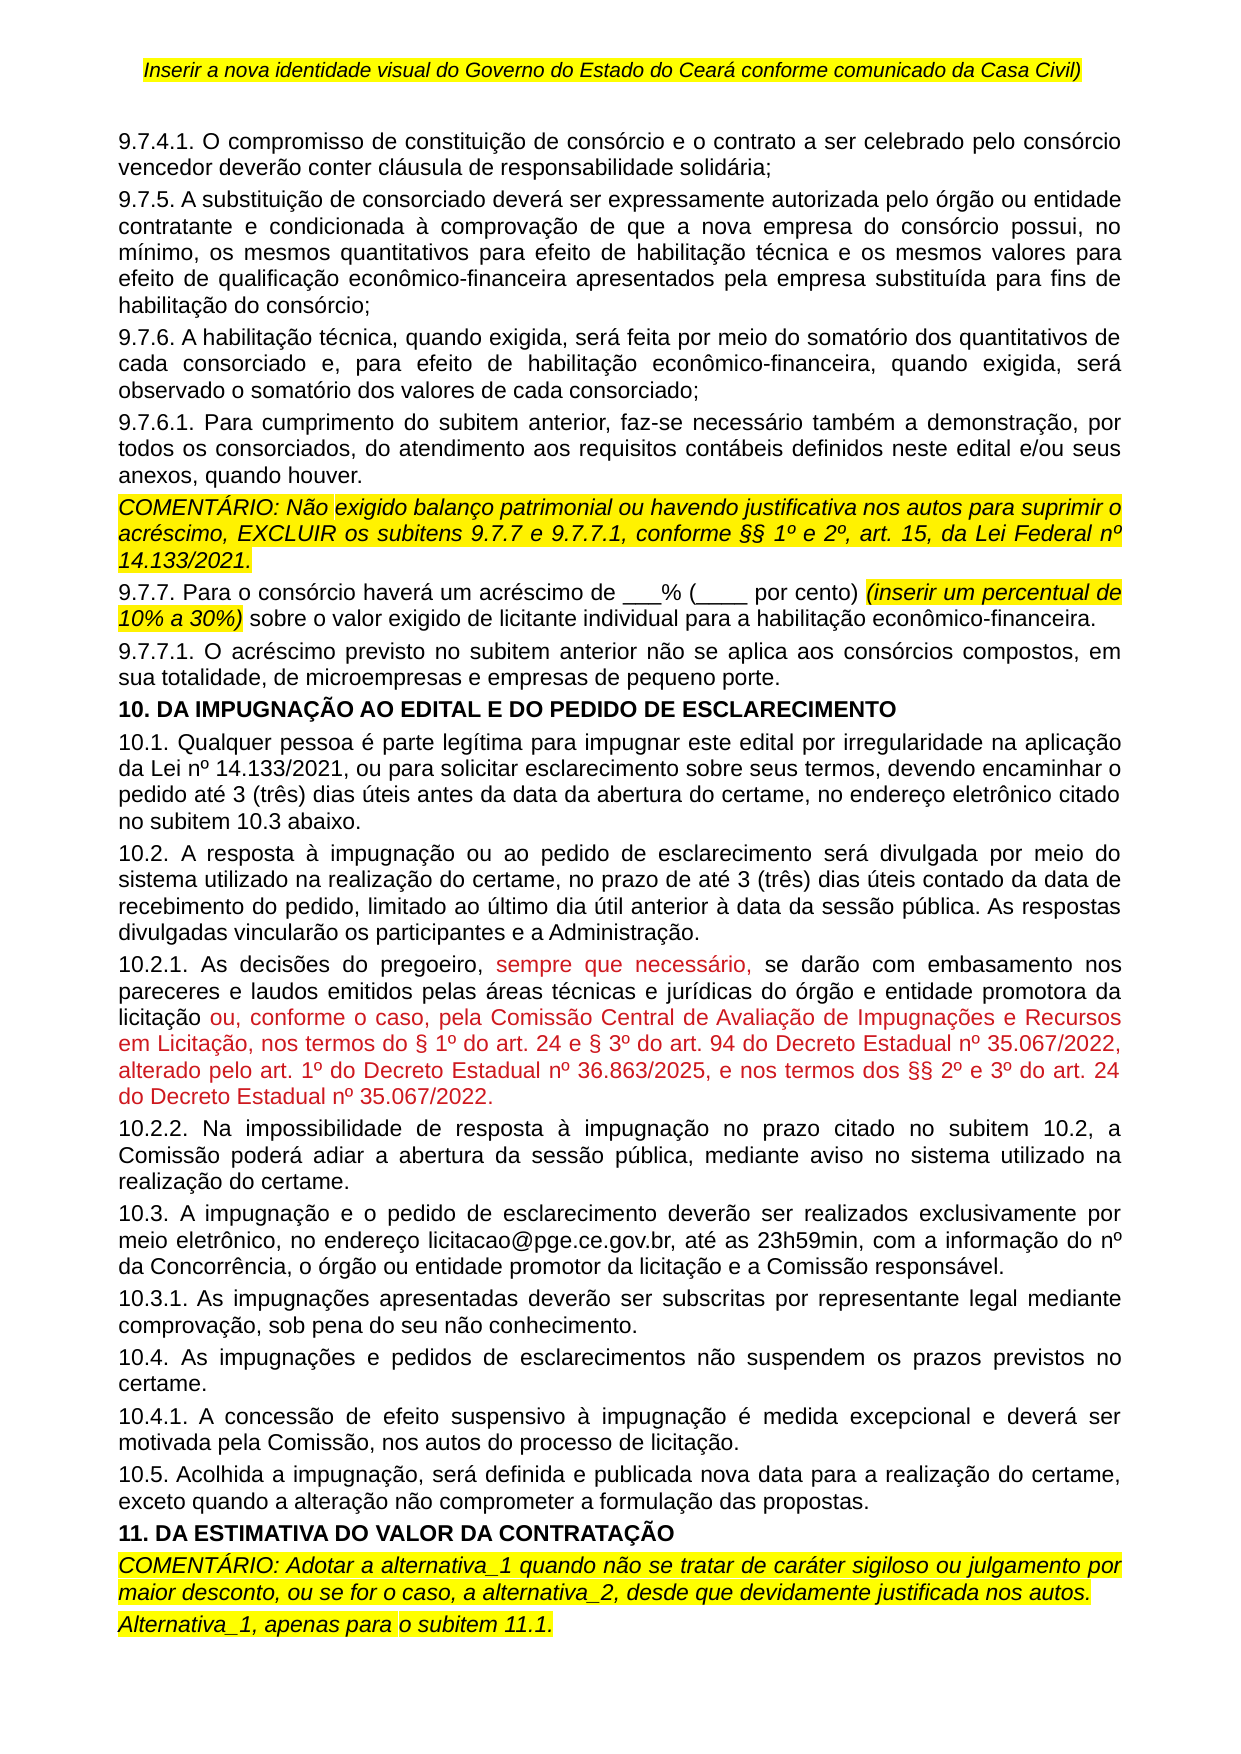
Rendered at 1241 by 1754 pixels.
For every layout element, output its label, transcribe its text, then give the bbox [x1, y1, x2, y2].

text 10.3.1. As impugnações apresentadas deverão ser subscritas por representante legal mediante comprovação, sob pena do seu não conhecimento. [118, 1285, 1122, 1338]
text 10. DA IMPUGNAÇÃO AO EDITAL E DO PEDIDO DE ESCLARECIMENTO [118, 696, 1122, 723]
text 10.3. A impugnação e o pedido de esclarecimento deverão ser realizados exclusivamente por meio eletrônico, no endereço licitacao@pge.ce.gov.br, até as 23h59min, com a informação do nº da Concorrência, o órgão ou entidade promotor da licitação e a Comissão responsável. [118, 1200, 1122, 1279]
text 9.7.4.1. O compromisso de constituição de consórcio e o contrato a ser celebrado pelo consórcio vencedor deverão conter cláusula de responsabilidade solidária; [118, 128, 1122, 180]
text 10.1. Qualquer pessoa é parte legítima para impugnar este edital por irregularidade na aplicação da Lei nº 14.133/2021, ou para solicitar esclarecimento sobre seus termos, devendo encaminhar o pedido até 3 (três) dias úteis antes da data da abertura do certame, no endereço eletrônico citado no subitem 10.3 abaixo. [118, 728, 1122, 834]
text 9.7.5. A substituição de consorciado deverá ser expressamente autorizada pelo órgão ou entidade contratante e condicionada à comprovação de que a nova empresa do consórcio possui, no mínimo, os mesmos quantitativos para efeito de habilitação técnica e os mesmos valores para efeito de qualificação econômico-financeira apresentados pela empresa substituída para fins de habilitação do consórcio; [118, 186, 1122, 318]
text COMENTÁRIO: Adotar a alternativa_1 quando não se tratar de caráter sigiloso ou julgamento por maior desconto, ou se for o caso, a alternativa_2, desde que devidamente justificada nos autos. [118, 1552, 1122, 1605]
text 11. DA ESTIMATIVA DO VALOR DA CONTRATAÇÃO [118, 1520, 1122, 1546]
text 10.2.2. Na impossibilidade de resposta à impugnação no prazo citado no subitem 10.2, a Comissão poderá adiar a abertura da sessão pública, mediante aviso no sistema utilizado na realização do certame. [118, 1115, 1122, 1194]
text 9.7.6. A habilitação técnica, quando exigida, será feita por meio do somatório dos quantitativos de cada consorciado e, para efeito de habilitação econômico-financeira, quando exigida, será observado o somatório dos valores de cada consorciado; [118, 324, 1122, 403]
text COMENTÁRIO: Não exigido balanço patrimonial ou havendo justificativa nos autos para suprimir o acréscimo, EXCLUIR os subitens 9.7.7 e 9.7.7.1, conforme §§ 1º e 2º, art. 15, da Lei Federal nº 14.133/2021. [118, 494, 1122, 573]
text 9.7.7. Para o consórcio haverá um acréscimo de ___% (____ por cento) (inserir um percentual de 10% a 30%) sobre o valor exigido de licitante individual para a habilitação econômico-financeira. [118, 579, 1122, 632]
text 10.2. A resposta à impugnação ou ao pedido de esclarecimento será divulgada por meio do sistema utilizado na realização do certame, no prazo de até 3 (três) dias úteis contado da data de recebimento do pedido, limitado ao último dia útil anterior à data da sessão pública. As respostas divulgadas vincularão os participantes e a Administração. [118, 840, 1122, 945]
text 9.7.6.1. Para cumprimento do subitem anterior, faz-se necessário também a demonstração, por todos os consorciados, do atendimento aos requisitos contábeis definidos neste edital e/ou seus anexos, quando houver. [118, 409, 1122, 488]
text 10.5. Acolhida a impugnação, será definida e publicada nova data para a realização do certame, exceto quando a alteração não comprometer a formulação das propostas. [118, 1461, 1122, 1514]
text 10.4. As impugnações e pedidos de esclarecimentos não suspendem os prazos previstos no certame. [118, 1344, 1122, 1397]
text 10.4.1. A concessão de efeito suspensivo à impugnação é medida excepcional e deverá ser motivada pela Comissão, nos autos do processo de licitação. [118, 1403, 1122, 1455]
text 9.7.7.1. O acréscimo previsto no subitem anterior não se aplica aos consórcios compostos, em sua totalidade, de microempresas e empresas de pequeno porte. [118, 638, 1122, 690]
text Alternativa_1, apenas para o subitem 11.1. [118, 1611, 1122, 1637]
text 10.2.1. As decisões do pregoeiro, sempre que necessário, se darão com embasamento nos pareceres e laudos emitidos pelas áreas técnicas e jurídicas do órgão e entidade promotora da licitação ou, conforme o caso, pela Comissão Central de Avaliação de Impugnações e Recursos em Licitação, nos termos do § 1º do art. 24 e § 3º do art. 94 do Decreto Estadual nº 35.067/2022, alterado pelo art. 1º do Decreto Estadual nº 36.863/2025, e nos termos dos §§ 2º e 3º do art. 24 do Decreto Estadual nº 35.067/2022. [118, 951, 1122, 1109]
